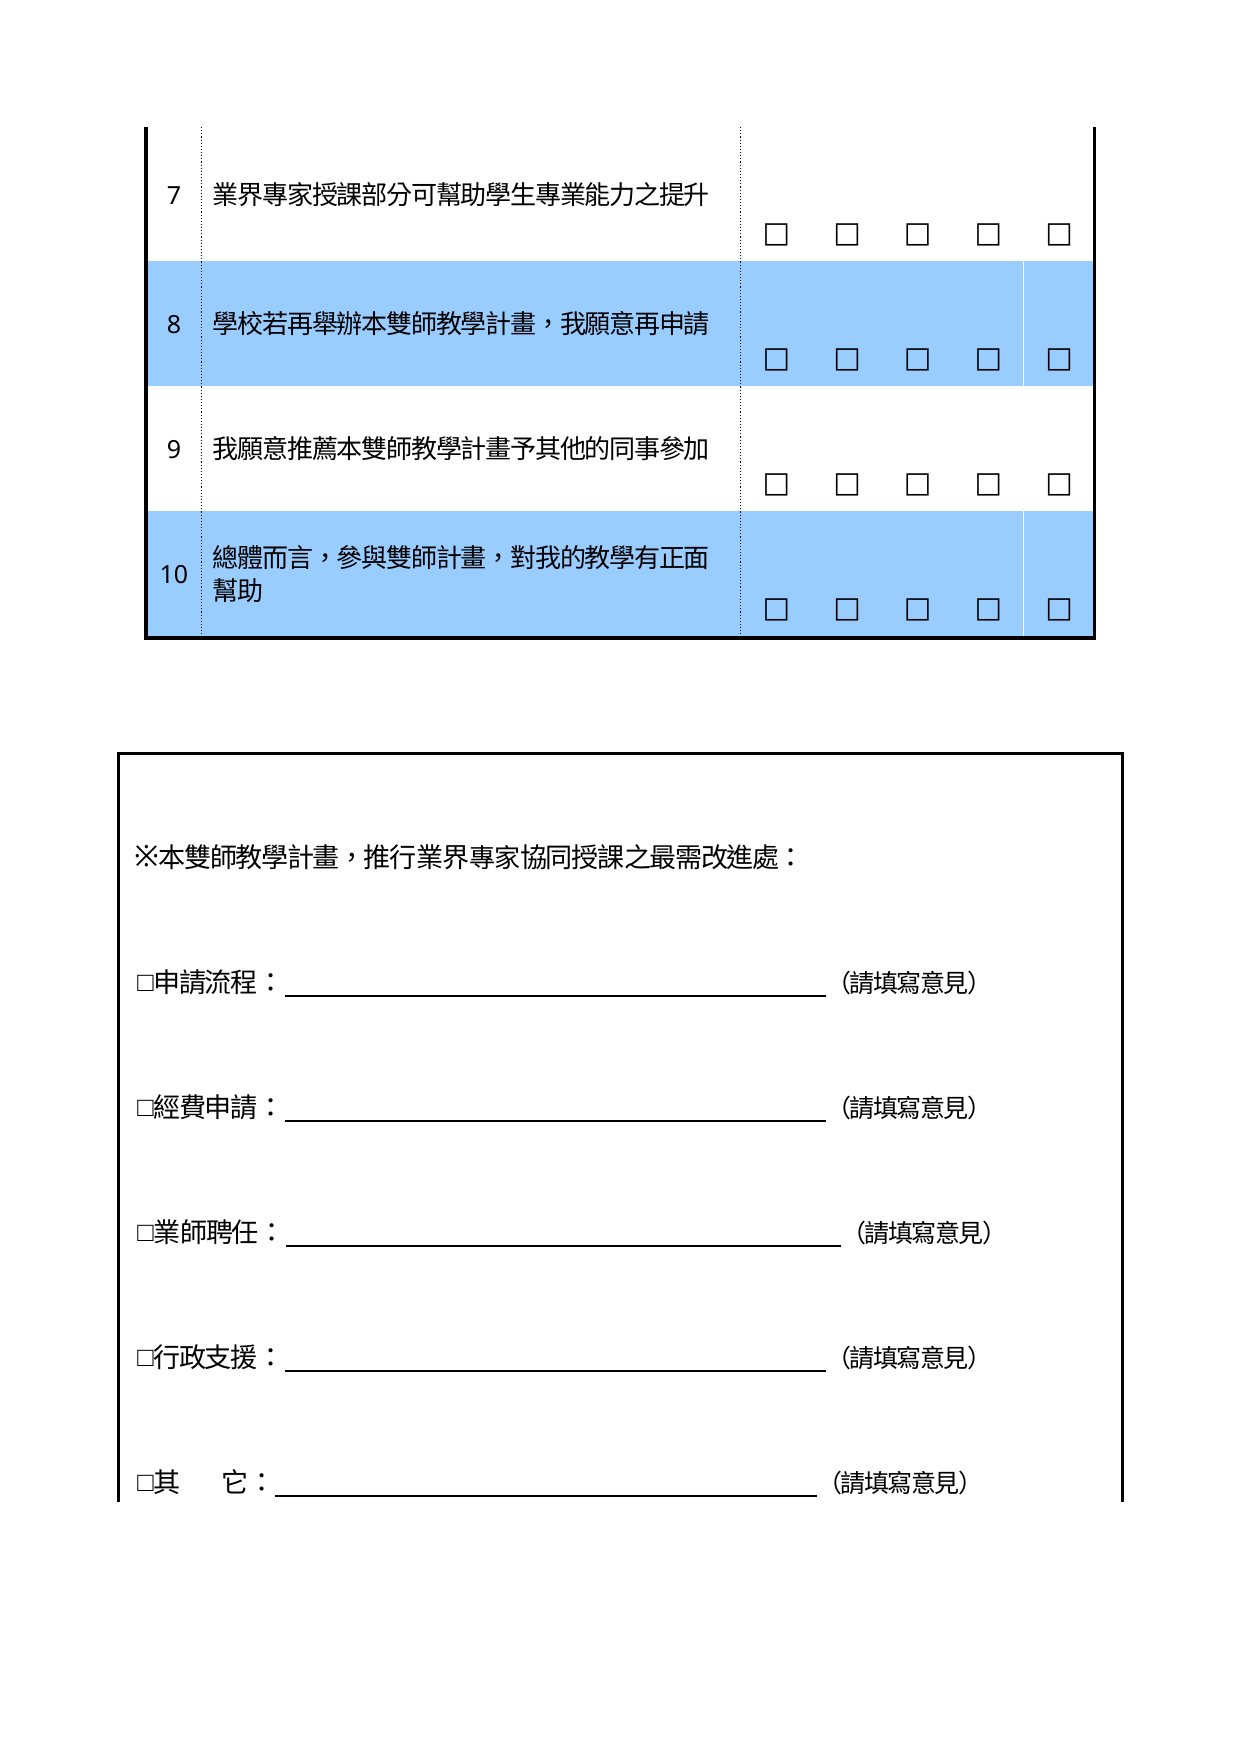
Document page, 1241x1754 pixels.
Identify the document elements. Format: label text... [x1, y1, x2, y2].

table_cell □ [953, 511, 1023, 636]
table_cell 學校若再舉辦本雙師教學計畫，我願意再申請 [201, 261, 741, 386]
table_cell □ [1024, 127, 1093, 261]
table_cell 9 [148, 386, 201, 511]
table_cell 8 [148, 261, 201, 386]
table_cell □ [741, 511, 811, 636]
table_cell □ [882, 386, 953, 511]
table_cell □ [741, 127, 811, 261]
table_cell □ [811, 127, 882, 261]
table_cell □ [811, 511, 882, 636]
table_cell □ [811, 261, 882, 386]
table_cell 總體而言，參與雙師計畫，對我的教學有正面幫助 [201, 511, 741, 636]
table_cell □ [1024, 511, 1093, 636]
table_cell 我願意推薦本雙師教學計畫予其他的同事參加 [201, 386, 741, 511]
table_cell □ [1024, 261, 1093, 386]
table_cell □ [953, 386, 1023, 511]
table_cell □ [882, 261, 953, 386]
table_cell □ [811, 386, 882, 511]
table_cell □ [741, 386, 811, 511]
table_cell □ [882, 511, 953, 636]
table_cell □ [1024, 386, 1093, 511]
table_header ※本雙師教學計畫，推行業界專家協同授課之最需改進處： □申請流程： （請填寫意見） □經費申請： （請填寫意見） □業師聘任： （請填寫意見） □行政支援： （請填寫意見） □其 它： （請填寫意見） [120, 755, 1121, 1502]
table_cell □ [882, 127, 953, 261]
table_cell □ [953, 127, 1023, 261]
table_cell 10 [148, 511, 201, 636]
table_cell □ [741, 261, 811, 386]
table_cell 業界專家授課部分可幫助學生專業能力之提升 [201, 127, 741, 261]
table_cell □ [953, 261, 1023, 386]
table_cell 7 [148, 127, 201, 261]
